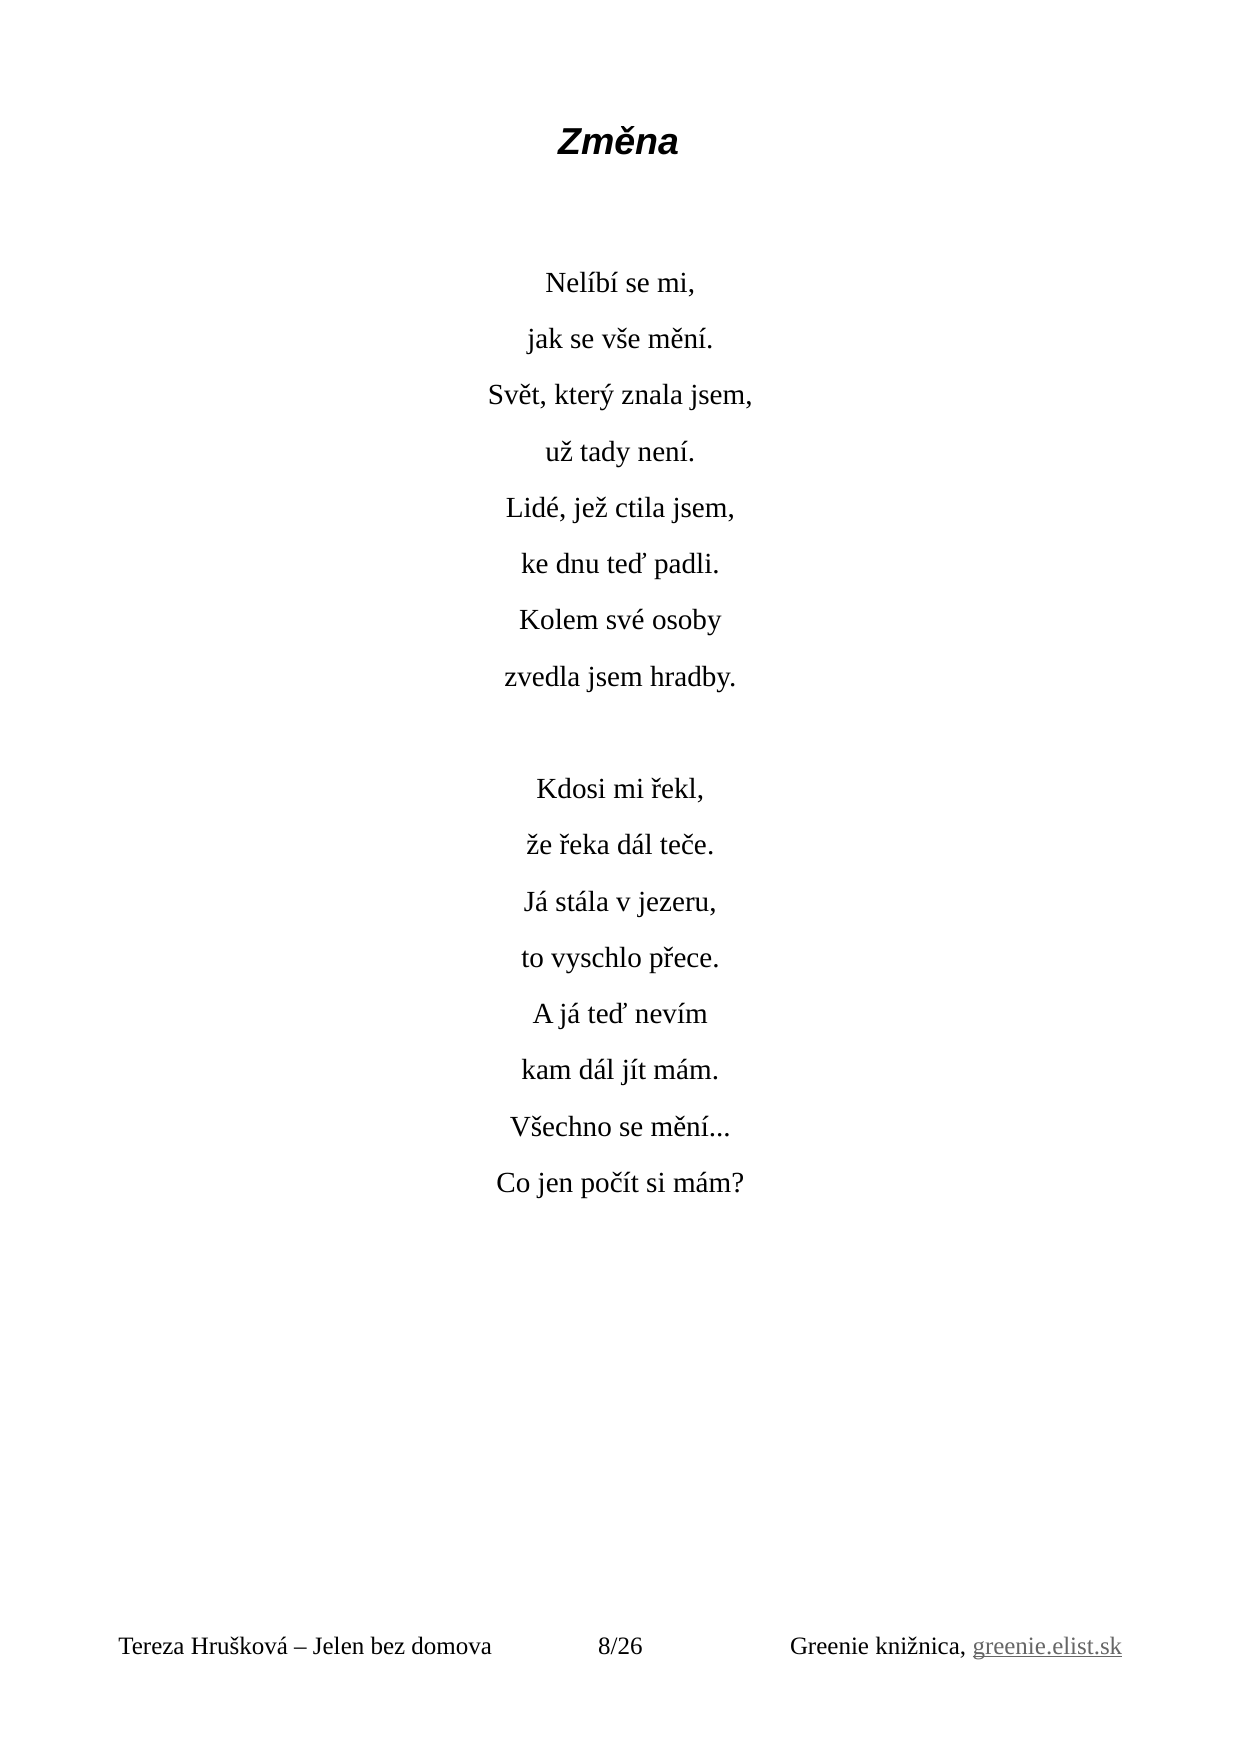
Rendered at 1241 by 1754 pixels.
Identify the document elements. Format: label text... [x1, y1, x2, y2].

text Svět, který znala jsem, [106, 377, 1134, 411]
text zvedla jsem hradby. [106, 659, 1134, 692]
subtitle Změna [106, 119, 1134, 162]
text Lidé, jež ctila jsem, [106, 490, 1134, 523]
text Všechno se mění... [106, 1109, 1134, 1142]
text už tady není. [106, 434, 1134, 467]
text to vyschlo přece. [106, 940, 1134, 973]
text Já stála v jezeru, [106, 884, 1134, 917]
text Kolem své osoby [106, 602, 1134, 636]
text Kdosi mi řekl, [106, 771, 1134, 805]
text ke dnu teď padli. [106, 546, 1134, 580]
text Co jen počít si mám? [106, 1165, 1134, 1198]
text že řeka dál teče. [106, 827, 1134, 861]
text kam dál jít mám. [106, 1052, 1134, 1086]
text Nelíbí se mi, [106, 265, 1134, 298]
text A já teď nevím [106, 996, 1134, 1030]
text jak se vše mění. [106, 321, 1134, 355]
